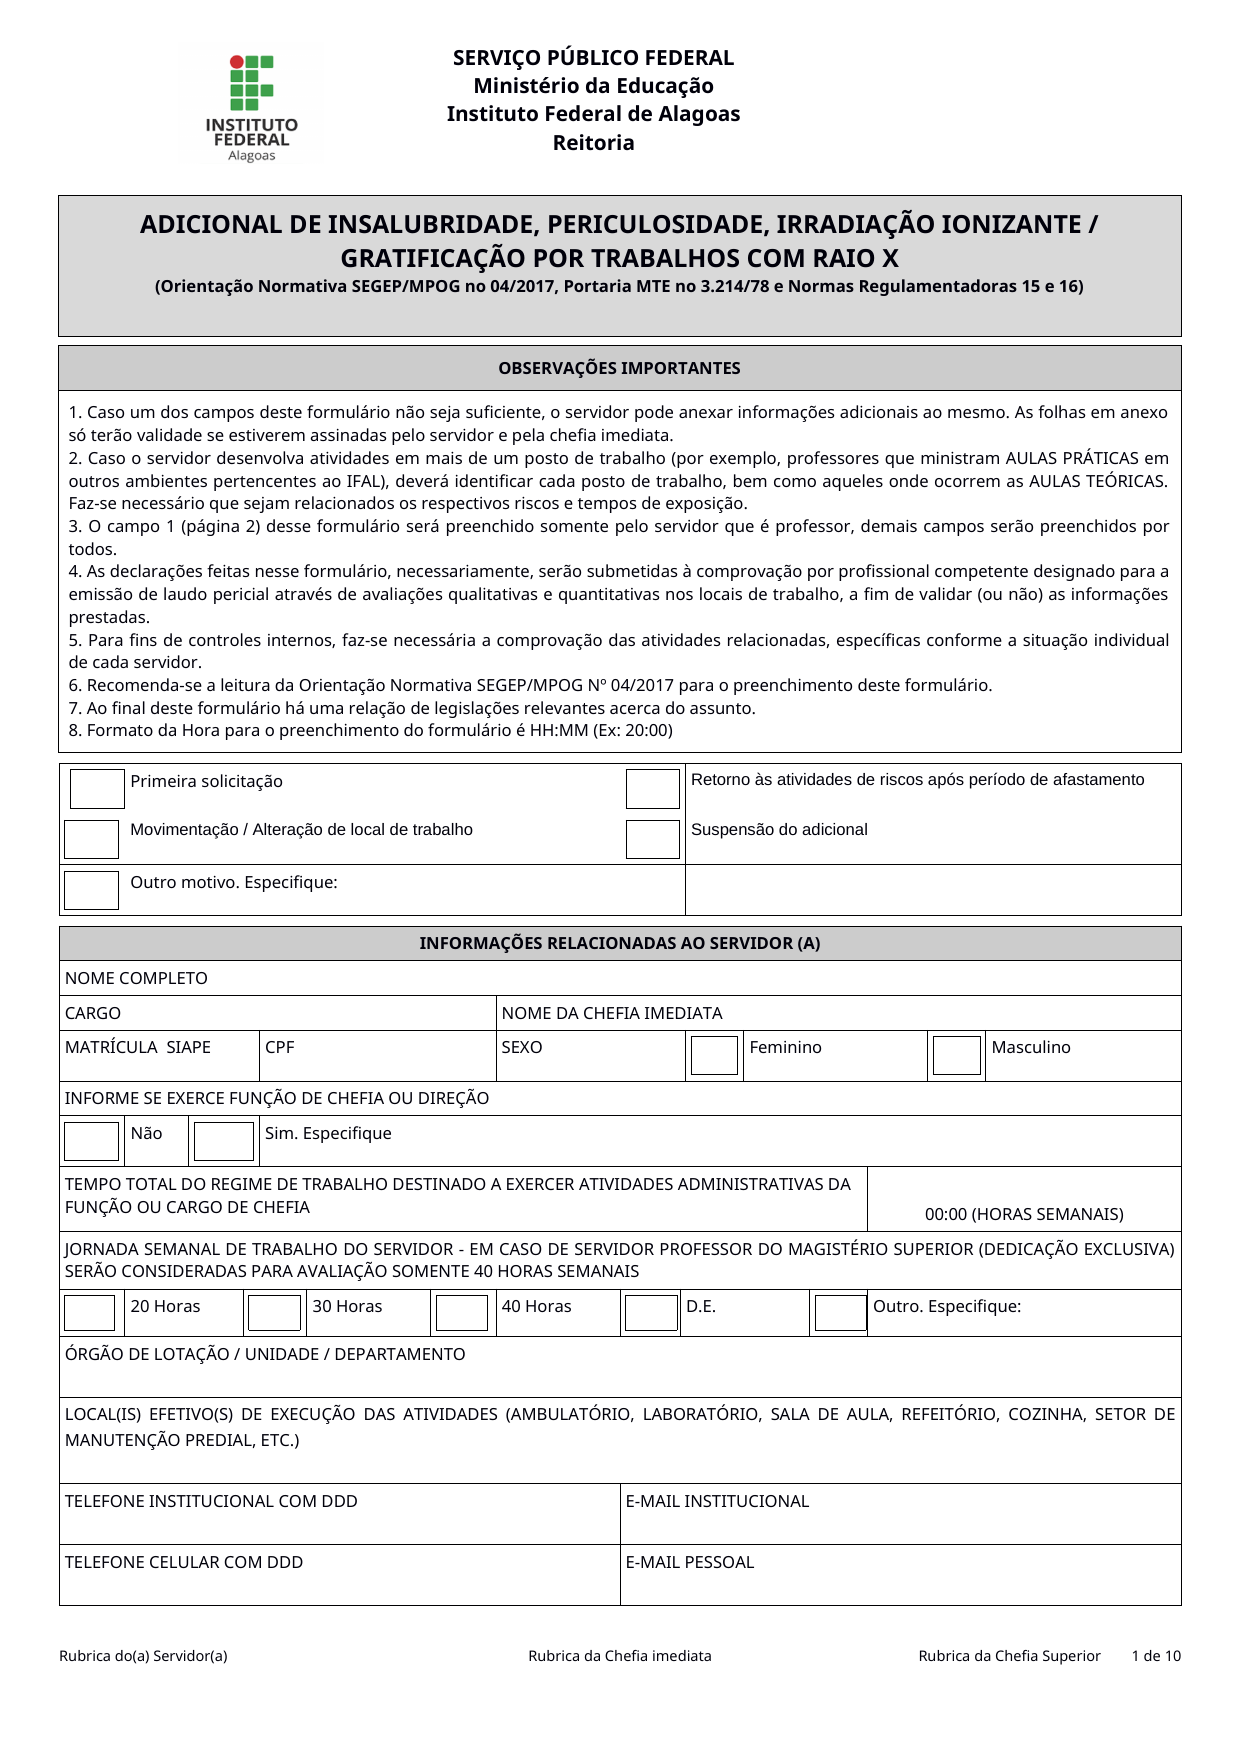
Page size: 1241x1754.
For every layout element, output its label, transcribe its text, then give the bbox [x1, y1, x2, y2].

table_cell E-MAIL PESSOAL [621, 1545, 1181, 1605]
table_header [626, 1296, 677, 1329]
table_cell [60, 1290, 124, 1336]
table_cell 1. Caso um dos campos deste formulário não seja suficiente, o servidor pode anexar informações adicionais ao mesmo. As folhas em anexo só terão validade se estiverem assinadas pelo servidor e pela chefia imediata. 2. Caso o servidor desenvolva atividades em mais de um posto de trabalho (por exemplo, professores que ministram AULAS PRÁTICAS em outros ambientes pertencentes ao IFAL), deverá identificar cada posto de trabalho, bem como aqueles onde ocorrem as AULAS TEÓRICAS. Faz-se necessário que sejam relacionados os respectivos riscos e tempos de exposição. 3. O campo 1 (página 2) desse formulário será preenchido somente pelo servidor que é professor, demais campos serão preenchidos por todos. 4. As declarações feitas nesse formulário, necessariamente, serão submetidas à comprovação por profissional competente designado para a emissão de laudo pericial através de avaliações qualitativas e quantitativas nos locais de trabalho, a fim de validar (ou não) as informações prestadas. 5. Para fins de controles internos, faz-se necessária a comprovação das atividades relacionadas, específicas conforme a situação individual de cada servidor. 6. Recomenda-se a leitura da Orientação Normativa SEGEP/MPOG Nº 04/2017 para o preenchimento deste formulário. 7. Ao final deste formulário há uma relação de legislações relevantes acerca do assunto. 8. Formato da Hora para o preenchimento do formulário é HH:MM (Ex: 20:00) [59, 391, 1181, 752]
table_header [816, 1296, 866, 1329]
table_header [65, 821, 118, 858]
table_cell Outro. Especifique: [868, 1290, 1181, 1336]
table_header Primeira solicitação [124, 764, 620, 814]
table_cell [60, 865, 124, 915]
table_cell NOME COMPLETO [60, 961, 1181, 995]
table_cell MATRÍCULA SIAPE [60, 1031, 259, 1081]
table_cell Masculino [986, 1031, 1181, 1081]
table_cell ÓRGÃO DE LOTAÇÃO / UNIDADE / DEPARTAMENTO [60, 1337, 1181, 1397]
table_cell INFORME SE EXERCE FUNÇÃO DE CHEFIA OU DIREÇÃO [60, 1082, 1181, 1115]
table_cell [244, 1290, 306, 1336]
table_cell CPF [260, 1031, 496, 1081]
table_cell Não [125, 1116, 188, 1166]
picture [178, 42, 325, 164]
table_cell [620, 865, 685, 915]
table_cell [431, 1290, 496, 1336]
table_cell SEXO [497, 1031, 685, 1081]
table_cell TELEFONE INSTITUCIONAL COM DDD [60, 1484, 620, 1544]
table_header [195, 1123, 253, 1160]
table_cell [60, 814, 124, 864]
table_cell 00:00 (HORAS SEMANAIS) [868, 1167, 1181, 1231]
table_header [627, 770, 679, 808]
table_header [627, 821, 679, 858]
table_cell E-MAIL INSTITUCIONAL [621, 1484, 1181, 1544]
table_cell Feminino [744, 1031, 927, 1081]
table_header [71, 770, 124, 808]
table_cell 20 Horas [125, 1290, 243, 1336]
table_header [65, 1296, 114, 1329]
table_cell JORNADA SEMANAL DE TRABALHO DO SERVIDOR - EM CASO DE SERVIDOR PROFESSOR DO MAGISTÉRIO SUPERIOR (DEDICAÇÃO EXCLUSIVA) SERÃO CONSIDERADAS PARA AVALIAÇÃO SOMENTE 40 HORAS SEMANAIS [60, 1232, 1181, 1288]
table_header [692, 1037, 737, 1074]
table_header INFORMAÇÕES RELACIONADAS AO SERVIDOR (A) [60, 927, 1181, 960]
table_header [249, 1296, 300, 1329]
table_header [620, 764, 685, 814]
table_cell NOME DA CHEFIA IMEDIATA [497, 996, 1181, 1030]
table_cell 30 Horas [307, 1290, 430, 1336]
table_cell [189, 1116, 259, 1166]
table_cell [686, 1031, 743, 1081]
table_header [65, 872, 118, 909]
table_cell Movimentação / Alteração de local de trabalho [124, 814, 620, 864]
table_cell [686, 865, 1181, 915]
table_cell TELEFONE CELULAR COM DDD [60, 1545, 620, 1605]
table_cell [621, 1290, 680, 1336]
table_cell 40 Horas [497, 1290, 620, 1336]
table_cell CARGO [60, 996, 496, 1030]
table_cell TEMPO TOTAL DO REGIME DE TRABALHO DESTINADO A EXERCER ATIVIDADES ADMINISTRATIVAS DA FUNÇÃO OU CARGO DE CHEFIA [60, 1167, 867, 1231]
table_cell LOCAL(IS) EFETIVO(S) DE EXECUÇÃO DAS ATIVIDADES (AMBULATÓRIO, LABORATÓRIO, SALA DE AULA, REFEITÓRIO, COZINHA, SETOR DE MANUTENÇÃO PREDIAL, ETC.) [60, 1398, 1181, 1483]
table_cell [60, 1116, 124, 1166]
table_cell D.E. [681, 1290, 809, 1336]
table_header OBSERVAÇÕES IMPORTANTES [59, 346, 1181, 390]
table_header [934, 1037, 980, 1074]
table_cell Outro motivo. Especifique: [124, 865, 620, 915]
table_header [65, 1123, 118, 1160]
table_header Retorno às atividades de riscos após período de afastamento [686, 764, 1181, 814]
table_header ADICIONAL DE INSALUBRIDADE, PERICULOSIDADE, IRRADIAÇÃO IONIZANTE / GRATIFICAÇÃO POR TRABALHOS COM RAIO X (Orientação Normativa SEGEP/MPOG no 04/2017, Portaria MTE no 3.214/78 e Normas Regulamentadoras 15 e 16) [59, 196, 1181, 336]
table_header [437, 1296, 487, 1329]
table_cell [810, 1290, 867, 1336]
table_cell [620, 814, 685, 864]
table_cell Sim. Especifique [260, 1116, 1181, 1166]
table_header [60, 764, 124, 814]
table_cell [928, 1031, 985, 1081]
table_cell Suspensão do adicional [686, 814, 1181, 864]
